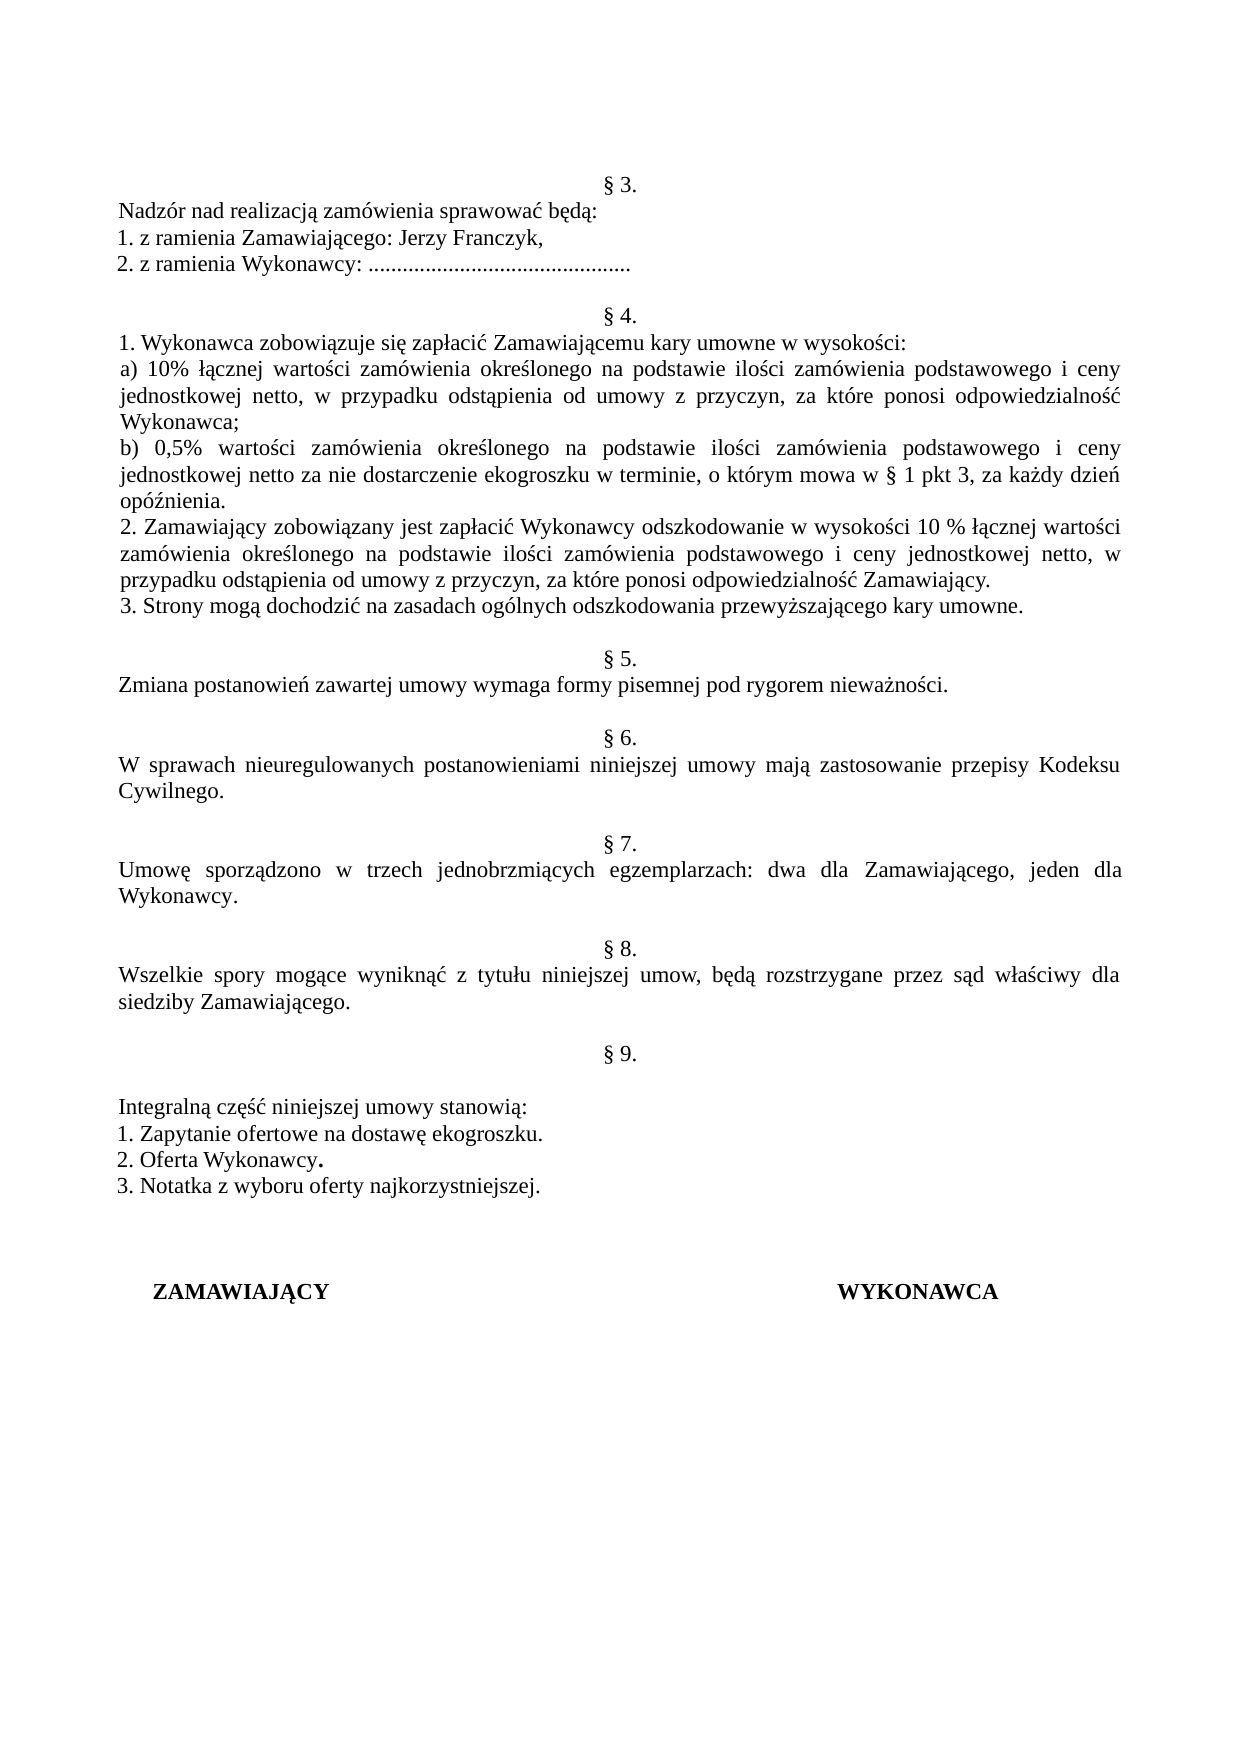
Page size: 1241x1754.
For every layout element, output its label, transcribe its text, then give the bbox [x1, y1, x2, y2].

list a) 10% łącznej wartości zamówienia określonego na podstawie ilości zamówienia podstawowego i ceny jednostkowej netto, w przypadku odstąpienia od umowy z przyczyn, za które ponosi odpowiedzialność Wykonawca; [118, 355, 1122, 434]
text 1. Wykonawca zobowiązuje się zapłacić Zamawiającemu kary umowne w wysokości: [118, 329, 1122, 355]
text 3. Strony mogą dochodzić na zasadach ogólnych odszkodowania przewyższającego kary umowne. [120, 592, 1122, 619]
text 1. z ramienia Zamawiającego: Jerzy Franczyk, [117, 223, 1122, 250]
list 2. z ramienia Wykonawcy: .............................................. [117, 250, 1122, 276]
text § 9. [118, 1041, 1122, 1067]
text § 4. [118, 303, 1122, 329]
text § 6. [118, 724, 1122, 751]
text § 5. [118, 645, 1122, 672]
text Wszelkie spory mogące wyniknąć z tytułu niniejszej umow, będą rozstrzygane przez sąd właściwy dla siedziby Zamawiającego. [118, 961, 1122, 1014]
text 2. Oferta Wykonawcy. [117, 1146, 1122, 1172]
text Umowę sporządzono w trzech jednobrzmiących egzemplarzach: dwa dla Zamawiającego, jeden dla Wykonawcy. [118, 856, 1122, 909]
text Zmiana postanowień zawartej umowy wymaga formy pisemnej pod rygorem nieważności. [118, 672, 1122, 698]
text Nadzór nad realizacją zamówienia sprawować będą: [118, 197, 1122, 223]
text § 7. [118, 830, 1122, 856]
text § 8. [118, 935, 1122, 961]
text Integralną część niniejszej umowy stanowią: [118, 1093, 1122, 1119]
text 3. Notatka z wyboru oferty najkorzystniejszej. [117, 1172, 1122, 1199]
text W sprawach nieuregulowanych postanowieniami niniejszej umowy mają zastosowanie przepisy Kodeksu Cywilnego. [118, 751, 1122, 803]
text 2. Zamawiający zobowiązany jest zapłacić Wykonawcy odszkodowanie w wysokości 10 % łącznej wartości zamówienia określonego na podstawie ilości zamówienia podstawowego i ceny jednostkowej netto, w przypadku odstąpienia od umowy z przyczyn, za które ponosi odpowiedzialność Zamawiający. [120, 513, 1122, 592]
text ZAMAWIAJĄCY WYKONAWCA [118, 1278, 1122, 1304]
text § 3. [118, 171, 1122, 197]
list b) 0,5% wartości zamówienia określonego na podstawie ilości zamówienia podstawowego i ceny jednostkowej netto za nie dostarczenie ekogroszku w terminie, o którym mowa w § 1 pkt 3, za każdy dzień opóźnienia. [118, 434, 1122, 513]
text 1. Zapytanie ofertowe na dostawę ekogroszku. [117, 1119, 1122, 1146]
